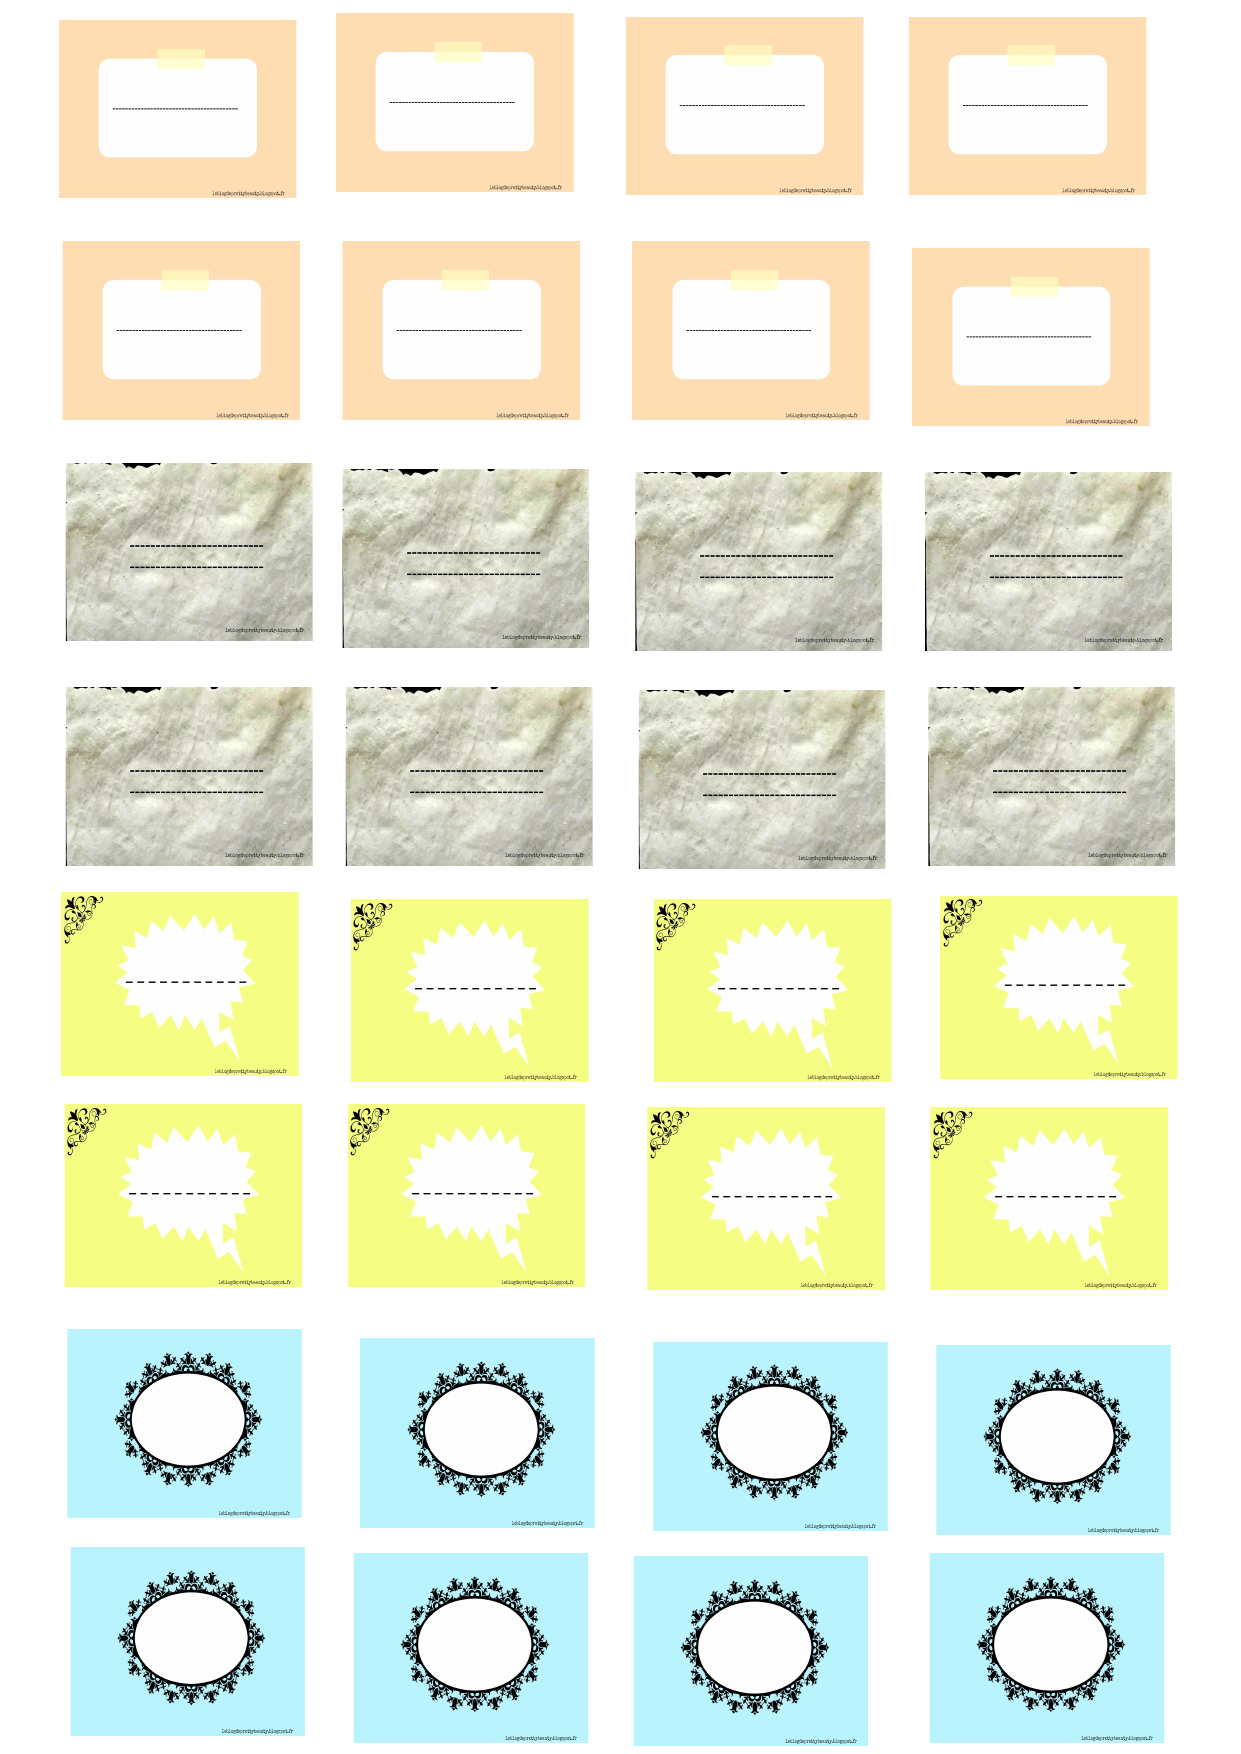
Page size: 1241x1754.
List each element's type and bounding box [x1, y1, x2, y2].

picture [912, 248, 1150, 426]
picture [360, 1338, 595, 1528]
picture [61, 892, 299, 1076]
picture [342, 469, 590, 648]
picture [632, 241, 870, 420]
picture [351, 899, 589, 1082]
picture [70, 1547, 305, 1736]
picture [647, 1107, 885, 1290]
picture [65, 687, 313, 866]
picture [347, 1104, 586, 1287]
picture [345, 687, 593, 866]
picture [336, 13, 574, 192]
picture [633, 1556, 869, 1746]
picture [638, 690, 886, 869]
picture [635, 472, 883, 651]
picture [908, 17, 1147, 195]
picture [925, 472, 1172, 651]
picture [67, 1329, 302, 1518]
picture [58, 20, 297, 198]
picture [929, 1553, 1165, 1743]
picture [928, 687, 1175, 866]
picture [625, 17, 864, 195]
picture [353, 1553, 589, 1743]
picture [342, 241, 580, 420]
picture [653, 899, 892, 1082]
picture [653, 1342, 888, 1531]
picture [940, 896, 1178, 1079]
picture [64, 1104, 303, 1287]
picture [62, 241, 300, 420]
picture [936, 1345, 1171, 1535]
picture [65, 463, 313, 641]
picture [930, 1107, 1168, 1290]
